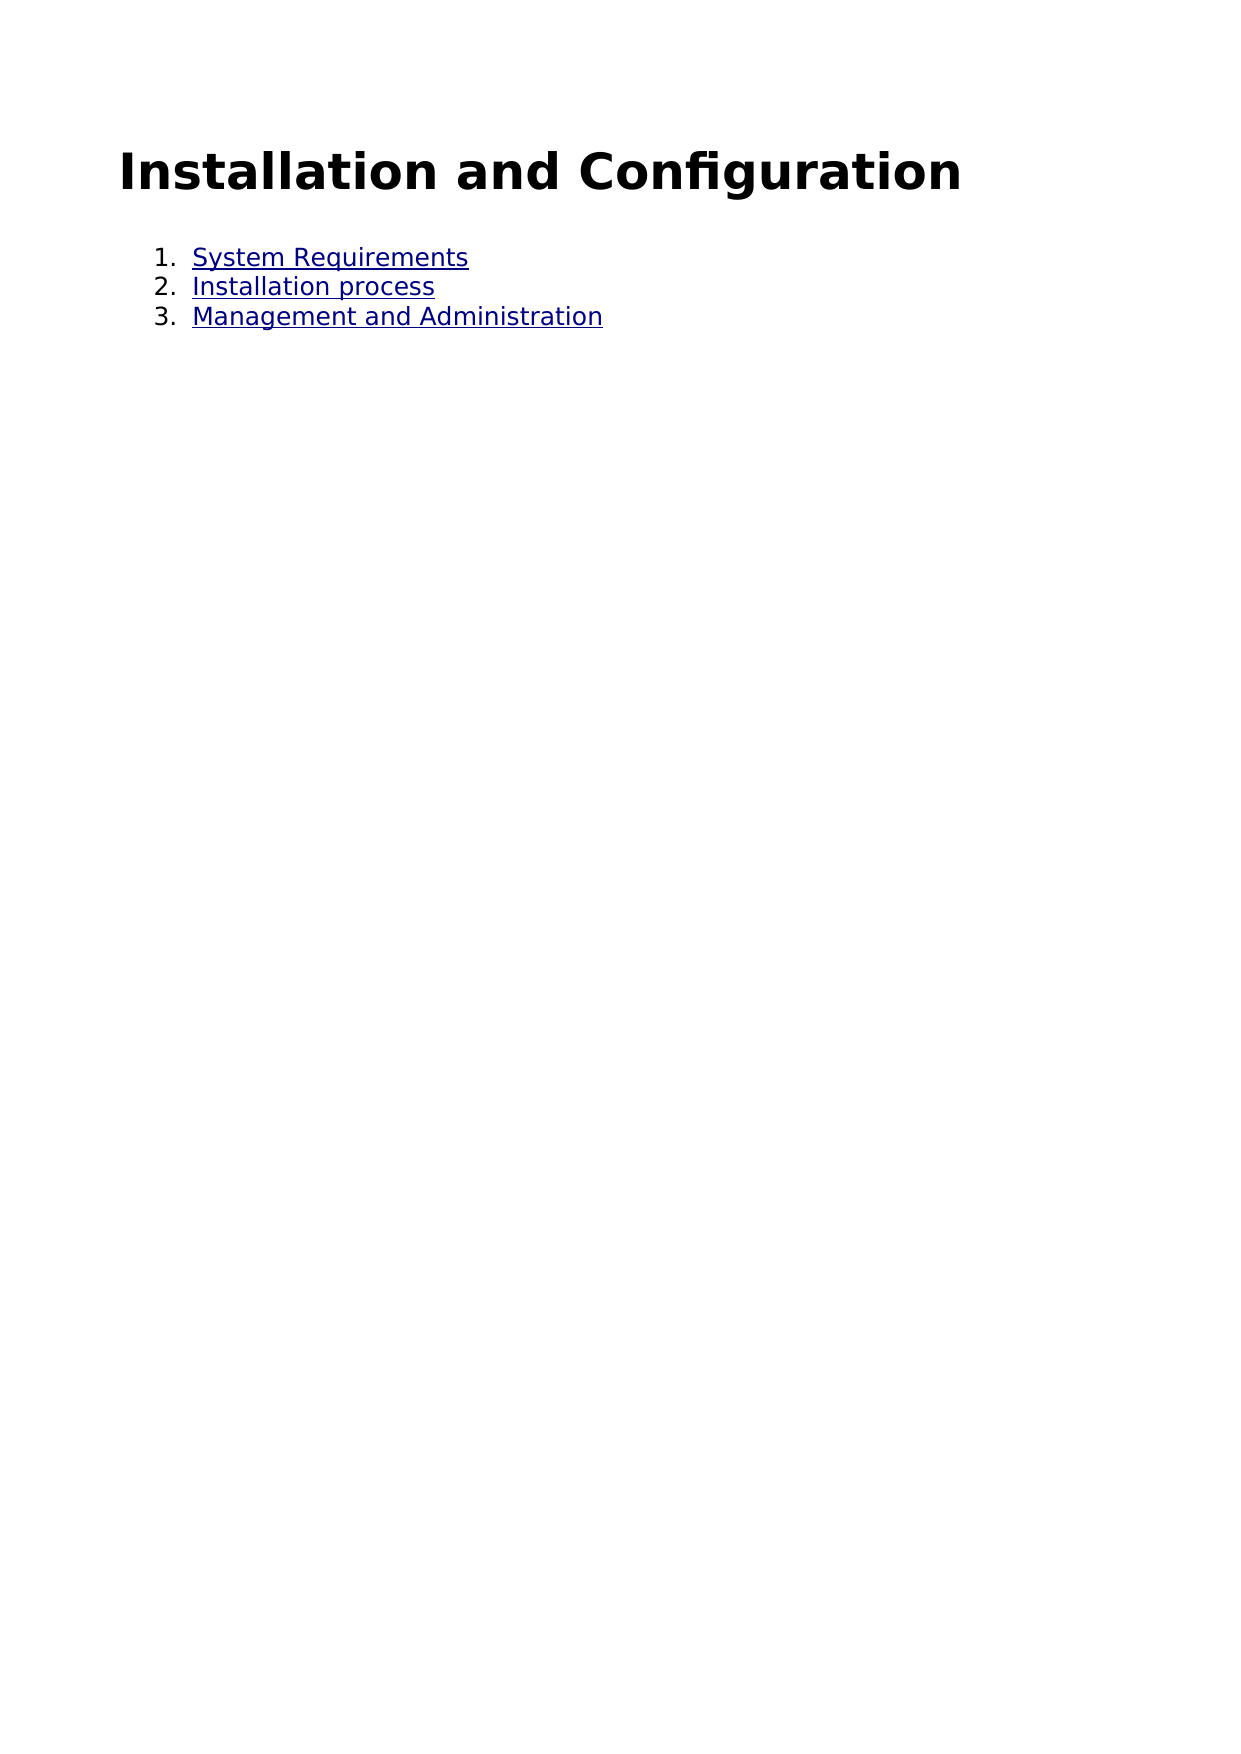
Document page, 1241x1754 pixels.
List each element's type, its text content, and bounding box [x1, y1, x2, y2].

list Management and Administration [177, 302, 1122, 331]
list System Requirements [177, 243, 1122, 272]
list Installation process [177, 272, 1122, 302]
subtitle Installation and Configuration [118, 143, 1122, 201]
